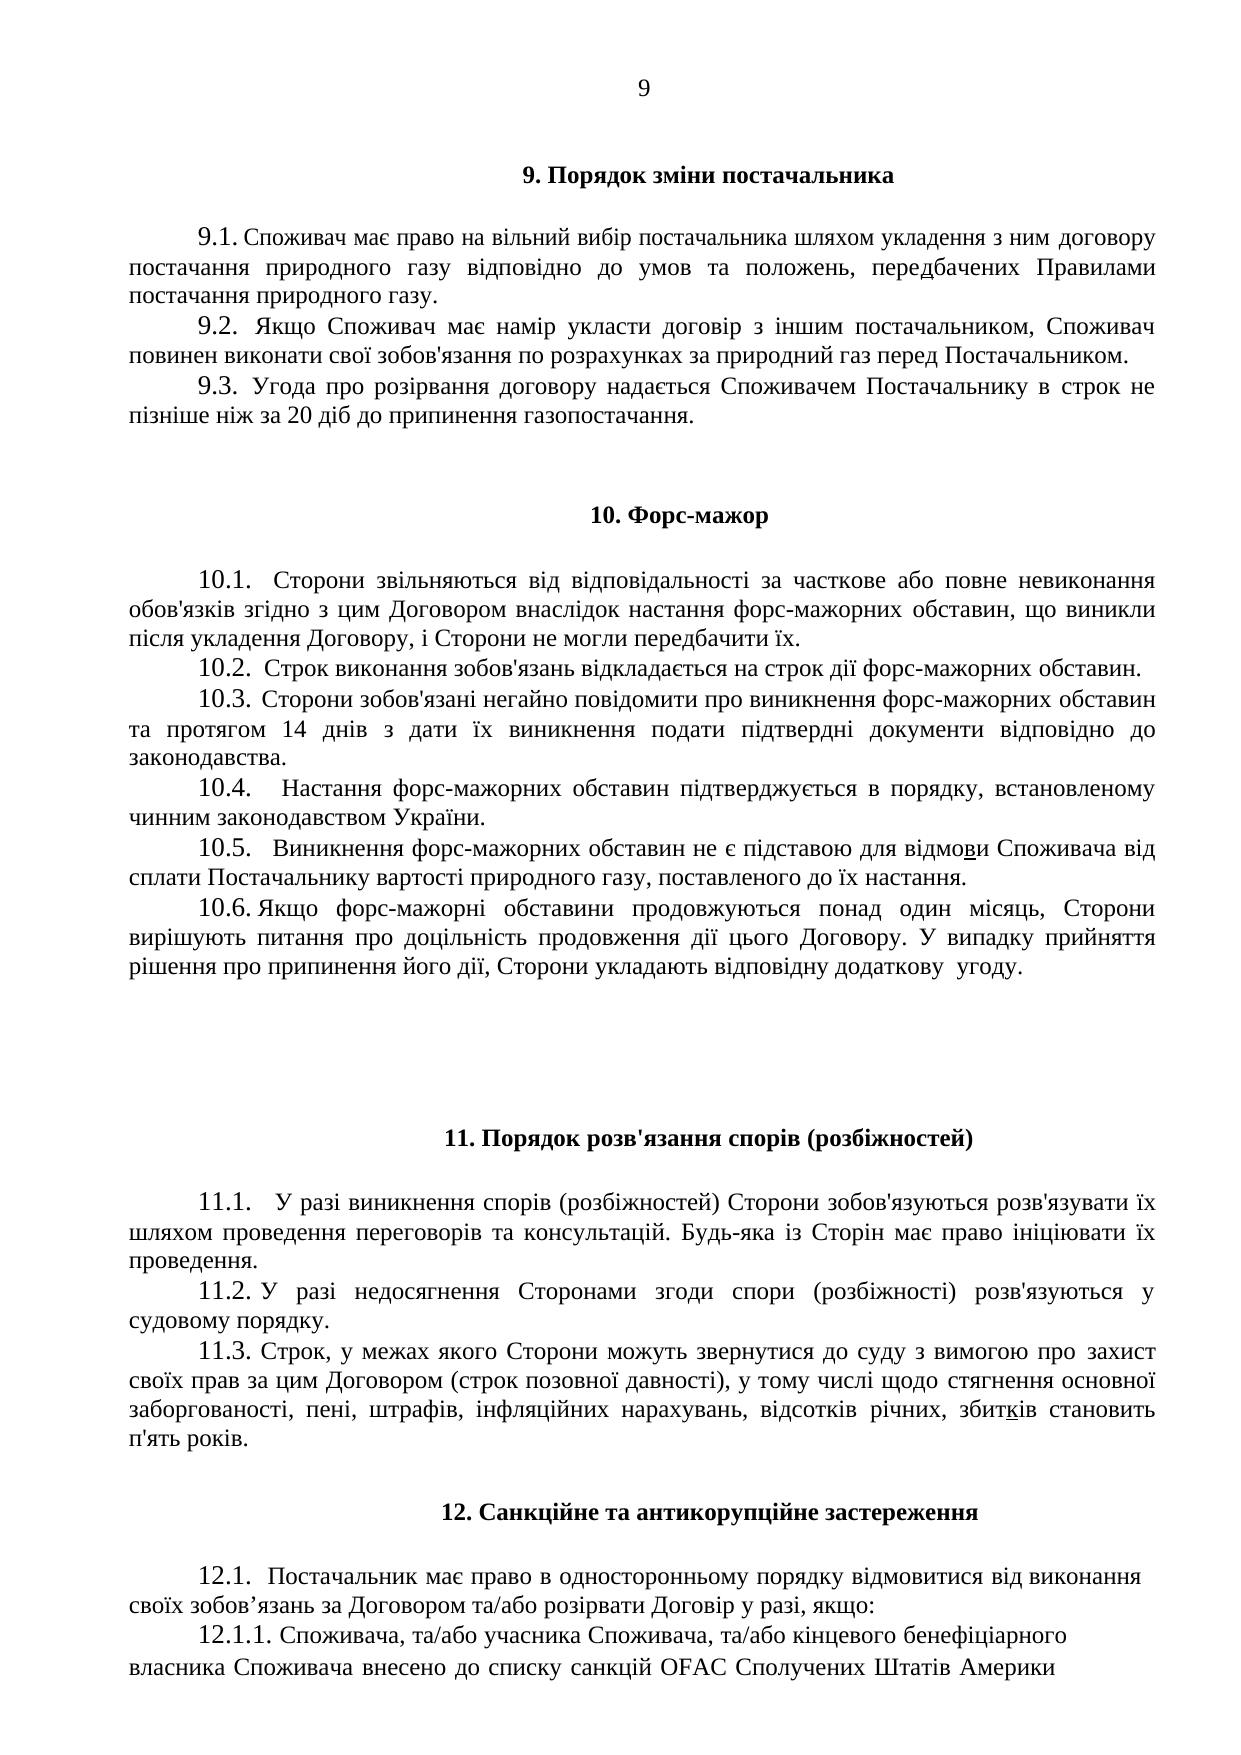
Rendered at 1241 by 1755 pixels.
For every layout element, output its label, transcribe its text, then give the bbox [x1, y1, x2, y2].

table_cell Постачальник має право в односторонньому порядку відмовитися від виконання своїх зобов’язань за Договором та/або розірвати Договір у разі, якщо: Споживача, та/або учасника Споживача, та/або кінцевого бенефіціарного власника Споживача внесено до списку санкцій OFAC Сполучених Штатів Америки [129, 1544, 1176, 1684]
table_cell 12. Санкційне та антикорупційне застереження [129, 1482, 1176, 1544]
table_cell 11. Порядок розв'язання спорів (розбіжностей) [129, 1108, 1176, 1171]
table_cell 10. Форс-мажор [129, 486, 1176, 548]
table_cell Споживач має право на вільний вибір постачальника шляхом укладення з ним договору постачання природного газу відповідно до умов та положень, передбачених Правилами постачання природного газу. Якщо Споживач має намір укласти договір з іншим постачальником, Споживач повинен виконати свої зобов'язання по розрахунках за природний газ перед Постачальником. Угода про розірвання договору надається Споживачем Постачальнику в строк не пізніше ніж за 20 діб до припинення газопостачання. [129, 205, 1176, 486]
table_cell Сторони звільняються від відповідальності за часткове або повне невиконання обов'язків згідно з цим Договором внаслідок настання форс-мажорних обставин, що виникли після укладення Договору, і Сторони не могли передбачити їх. Строк виконання зобов'язань відкладається на строк дії форс-мажорних обставин. Сторони зобов'язані негайно повідомити про виникнення форс-мажорних обставин та протягом 14 днів з дати їх виникнення подати підтвердні документи відповідно до законодавства. Настання форс-мажорних обставин підтверджується в порядку, встановленому чинним законодавством України. Виникнення форс-мажорних обставин не є підставою для відмови Споживача від сплати Постачальнику вартості природного газу, поставленого до їх настання. Якщо форс-мажорні обставини продовжуються понад один місяць, Сторони вирішують питання про доцільність продовження дії цього Договору. У випадку прийняття рішення про припинення його дії, Сторони укладають відповідну додаткову угоду. [129, 548, 1176, 1108]
table_cell У разі виникнення спорів (розбіжностей) Сторони зобов'язуються розв'язувати їх шляхом проведення переговорів та консультацій. Будь-яка із Сторін має право ініціювати їх проведення. У разі недосягнення Сторонами згоди спори (розбіжності) розв'язуються у судовому порядку. Строк, у межах якого Сторони можуть звернутися до суду з вимогою про захист своїх прав за цим Договором (строк позовної давності), у тому числі щодо стягнення основної заборгованості, пені, штрафів, інфляційних нарахувань, відсотків річних, збитків становить п'ять років. [129, 1171, 1176, 1482]
table_header 9. Порядок зміни постачальника [129, 159, 1176, 205]
